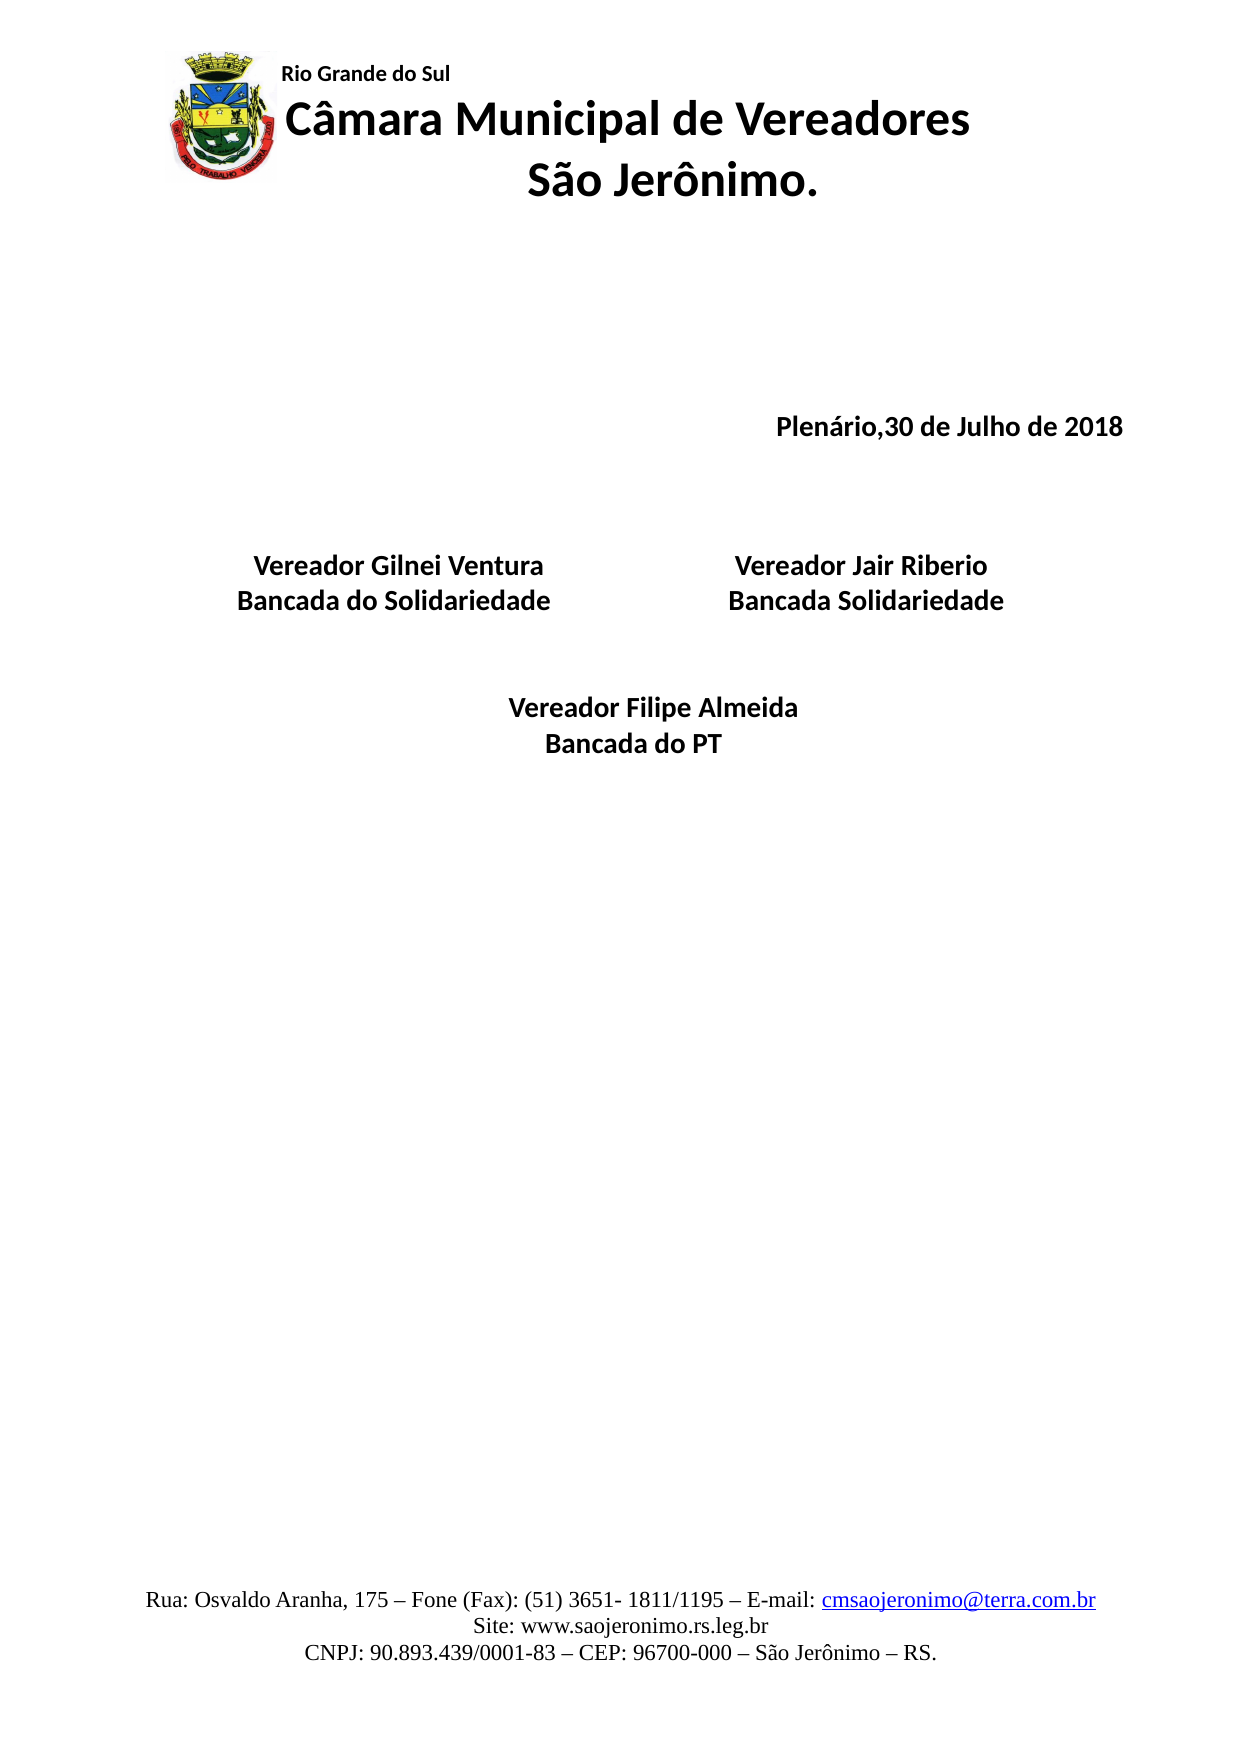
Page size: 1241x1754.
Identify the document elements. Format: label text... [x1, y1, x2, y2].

text Vereador Filipe Almeida [75, 689, 1166, 725]
text Bancada do PT [75, 725, 1166, 760]
text Bancada do Solidariedade Bancada Solidariedade [75, 582, 1166, 618]
text Vereador Gilnei Ventura Vereador Jair Riberio [75, 547, 1166, 582]
text Plenário,30 de Julho de 2018 [169, 408, 1123, 444]
